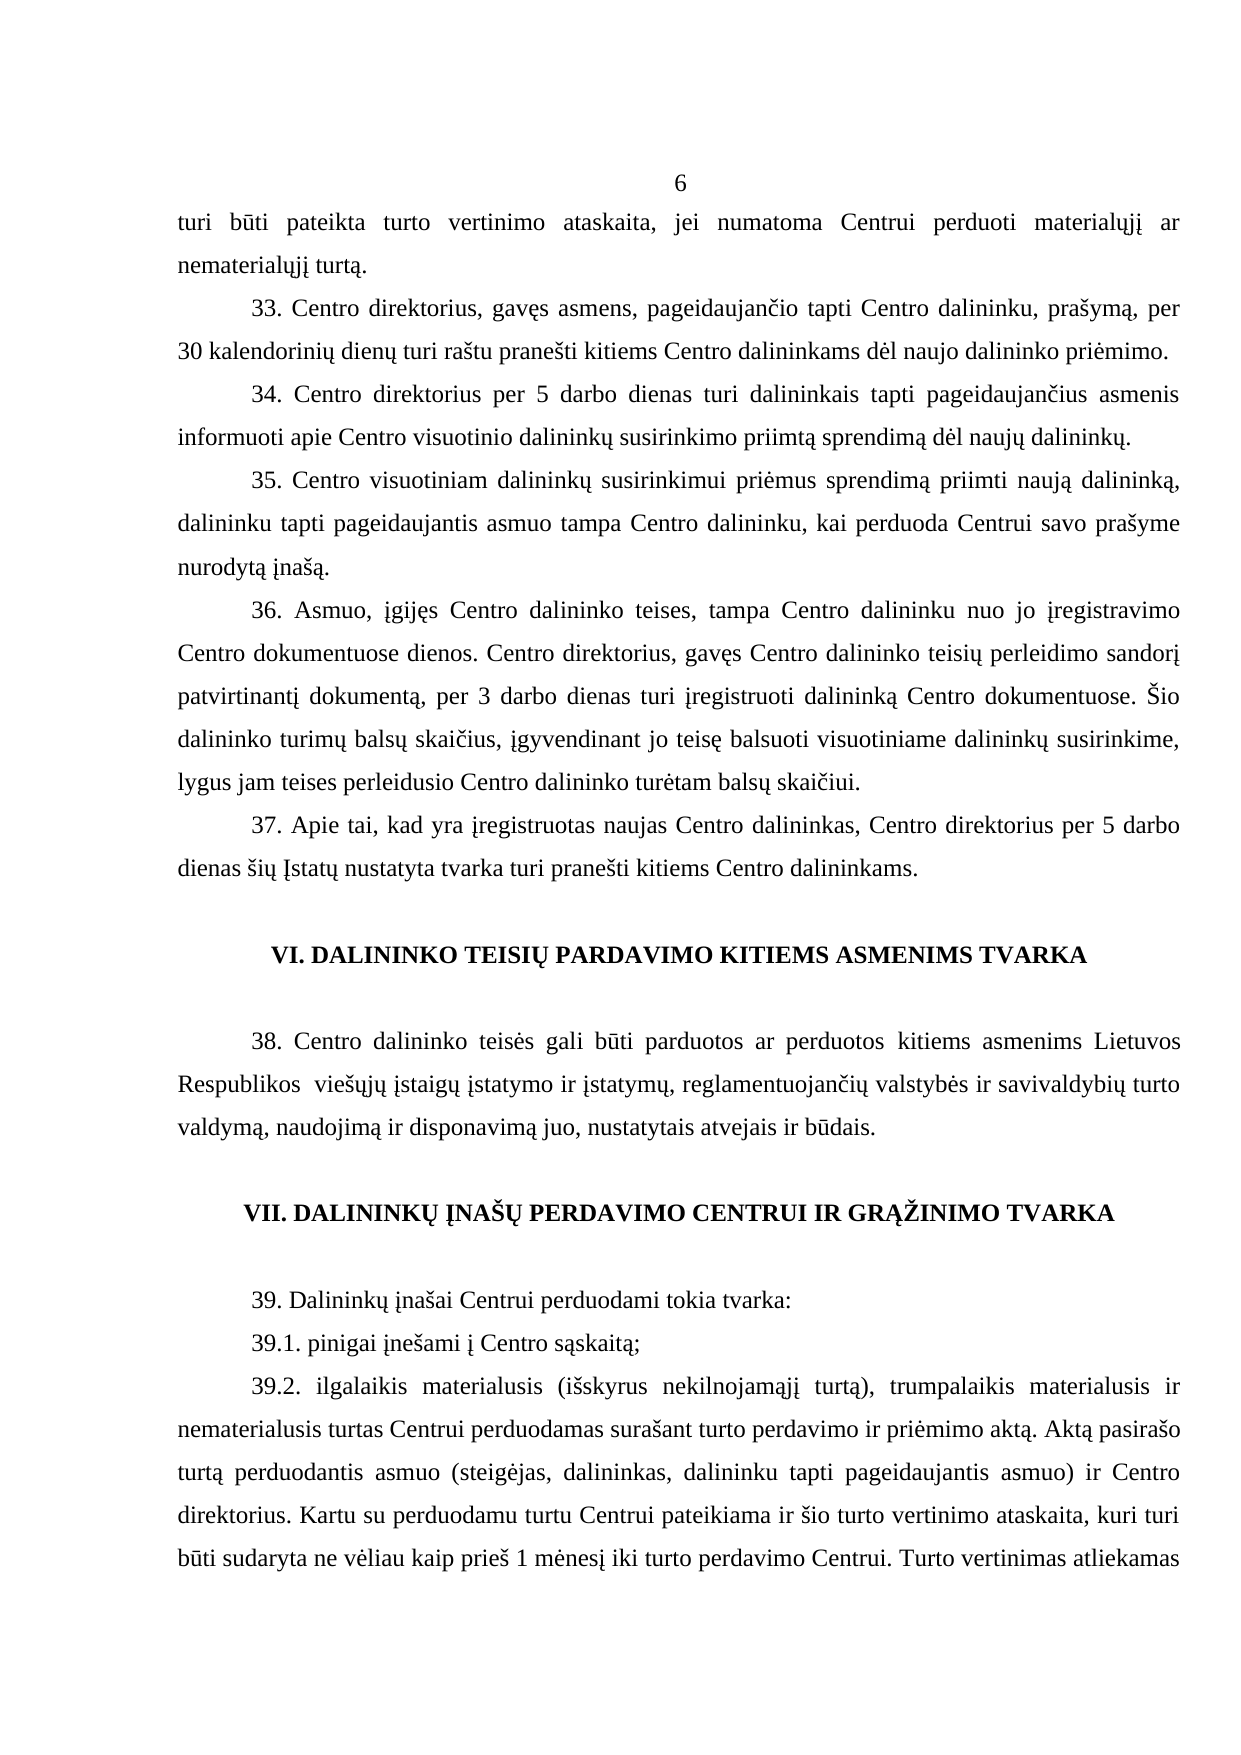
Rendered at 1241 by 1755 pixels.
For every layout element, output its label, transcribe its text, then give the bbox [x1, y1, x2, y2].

text 36. Asmuo, įgijęs Centro dalininko teises, tampa Centro dalininku nuo jo įregistravimo Centro dokumentuose dienos. Centro direktorius, gavęs Centro dalininko teisių perleidimo sandorį patvirtinantį dokumentą, per 3 darbo dienas turi įregistruoti dalininką Centro dokumentuose. Šio dalininko turimų balsų skaičius, įgyvendinant jo teisę balsuoti visuotiniame dalininkų susirinkime, lygus jam teises perleidusio Centro dalininko turėtam balsų skaičiui. [177, 595, 1181, 796]
text 33. Centro direktorius, gavęs asmens, pageidaujančio tapti Centro dalininku, prašymą, per 30 kalendorinių dienų turi raštu pranešti kitiems Centro dalininkams dėl naujo dalininko priėmimo. [177, 293, 1181, 365]
text 39.2. ilgalaikis materialusis (išskyrus nekilnojamąjį turtą), trumpalaikis materialusis ir nematerialusis turtas Centrui perduodamas surašant turto perdavimo ir priėmimo aktą. Aktą pasirašo turtą perduodantis asmuo (steigėjas, dalininkas, dalininku tapti pageidaujantis asmuo) ir Centro direktorius. Kartu su perduodamu turtu Centrui pateikiama ir šio turto vertinimo ataskaita, kuri turi būti sudaryta ne vėliau kaip prieš 1 mėnesį iki turto perdavimo Centrui. Turto vertinimas atliekamas [177, 1371, 1181, 1572]
text 38. Centro dalininko teisės gali būti parduotos ar perduotos kitiems asmenims Lietuvos Respublikos viešųjų įstaigų įstatymo ir įstatymų, reglamentuojančių valstybės ir savivaldybių turto valdymą, naudojimą ir disponavimą juo, nustatytais atvejais ir būdais. [177, 1026, 1181, 1141]
text 39. Dalininkų įnašai Centrui perduodami tokia tvarka: [177, 1285, 1181, 1313]
text VII. DALININKŲ ĮNAŠŲ PERDAVIMO CENTRUI IR GRĄŽINIMO TVARKA [177, 1198, 1181, 1227]
text 34. Centro direktorius per 5 darbo dienas turi dalininkais tapti pageidaujančius asmenis informuoti apie Centro visuotinio dalininkų susirinkimo priimtą sprendimą dėl naujų dalininkų. [177, 379, 1181, 451]
text 39.1. pinigai įnešami į Centro sąskaitą; [177, 1328, 1181, 1357]
text 35. Centro visuotiniam dalininkų susirinkimui priėmus sprendimą priimti naują dalininką, dalininku tapti pageidaujantis asmuo tampa Centro dalininku, kai perduoda Centrui savo prašyme nurodytą įnašą. [177, 465, 1181, 580]
text 37. Apie tai, kad yra įregistruotas naujas Centro dalininkas, Centro direktorius per 5 darbo dienas šių Įstatų nustatyta tvarka turi pranešti kitiems Centro dalininkams. [177, 810, 1181, 882]
text VI. DALININKO TEISIŲ PARDAVIMO KITIEMS ASMENIMS TVARKA [177, 940, 1181, 968]
text turi būti pateikta turto vertinimo ataskaita, jei numatoma Centrui perduoti materialųjį ar nematerialųjį turtą. [177, 207, 1181, 278]
